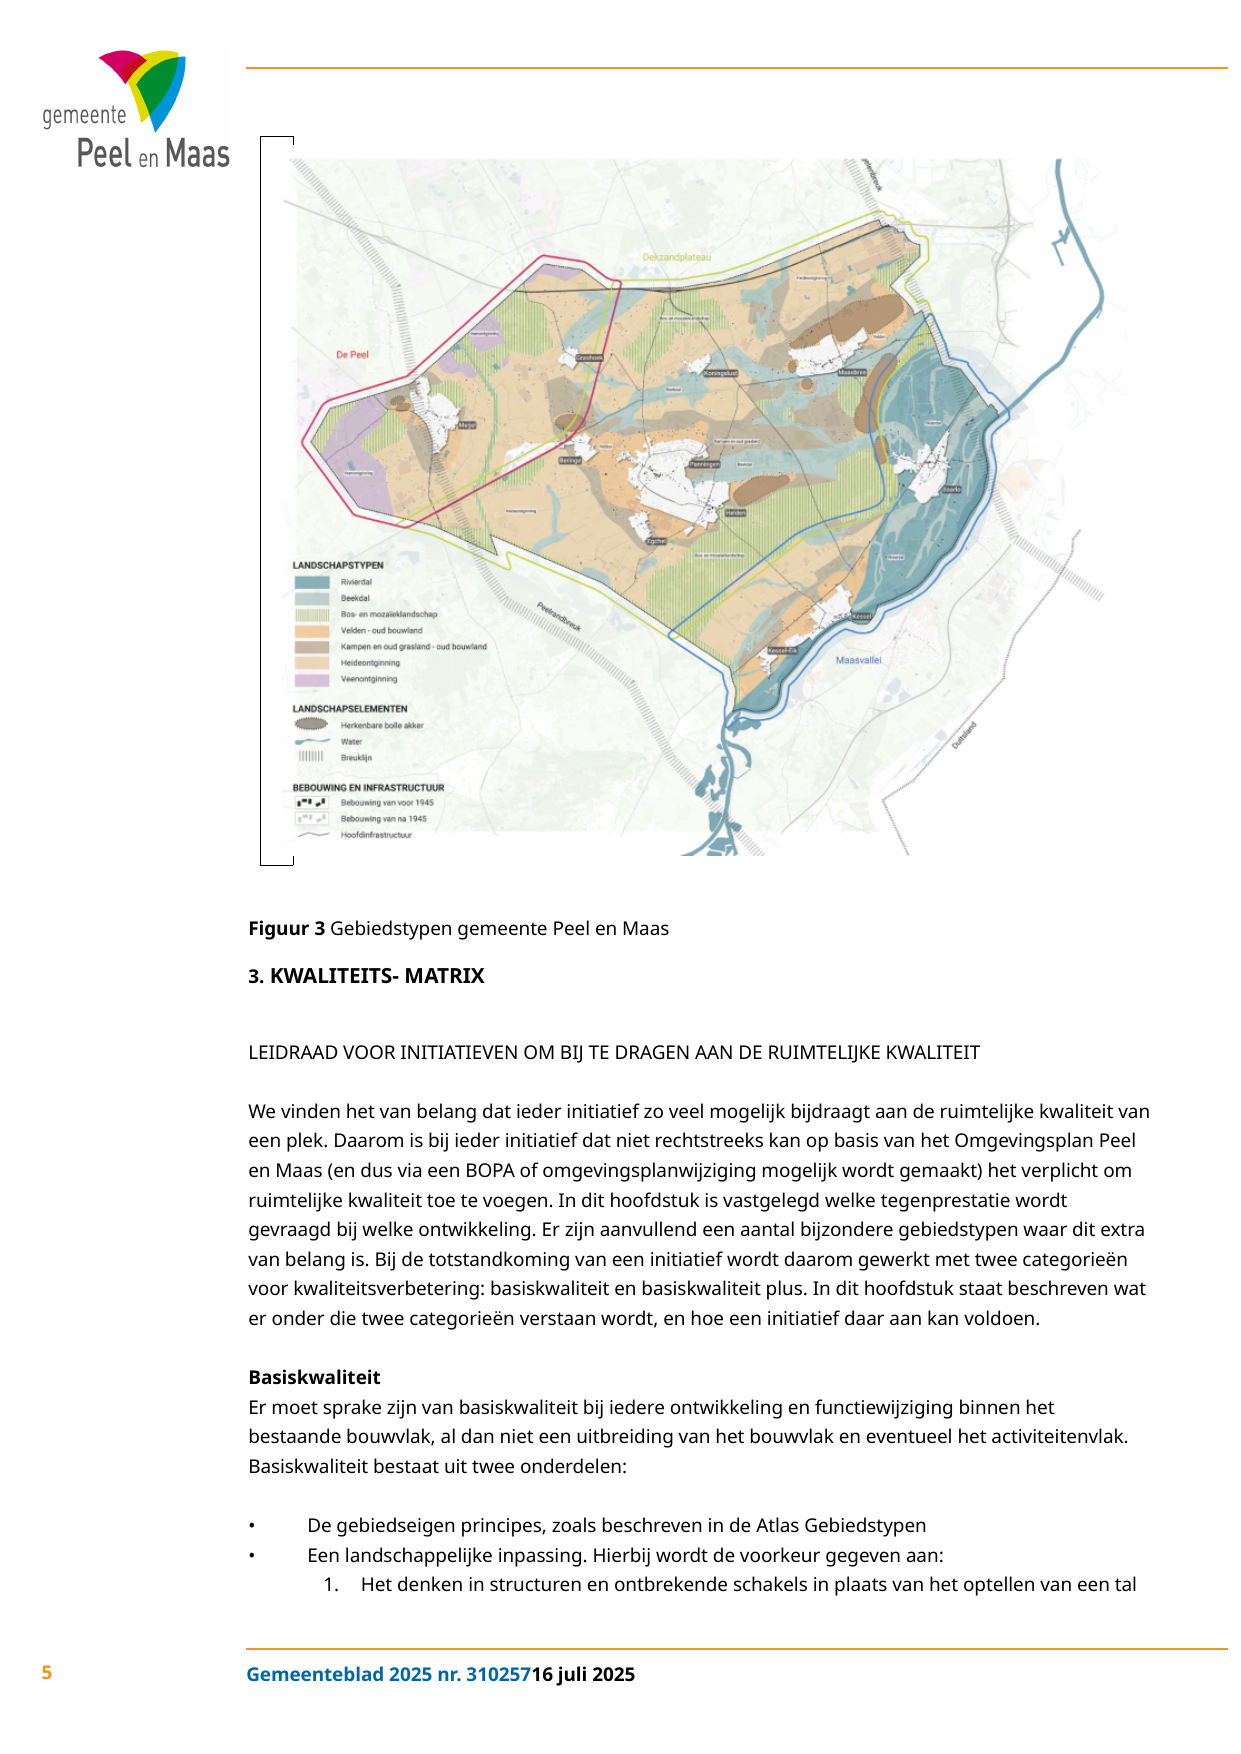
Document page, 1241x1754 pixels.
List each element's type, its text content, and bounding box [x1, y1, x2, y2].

list Een landschappelijke inpassing. Hierbij wordt de voorkeur gegeven aan: [248, 1542, 1152, 1567]
text Figuur 3 Gebiedstypen gemeente Peel en Maas [248, 916, 1152, 941]
text LEIDRAAD VOOR INITIATIEVEN OM BIJ TE DRAGEN AAN DE RUIMTELIJKE KWALITEIT [248, 1039, 1152, 1064]
text We vinden het van belang dat ieder initiatief zo veel mogelijk bijdraagt aan de ruimtelijke kwaliteit van een plek. Daarom is bij ieder initiatief dat niet rechtstreeks kan op basis van het Omgevingsplan Peel en Maas (en dus via een BOPA of omgevingsplanwijziging mogelijk wordt gemaakt) het verplicht om ruimtelijke kwaliteit toe te voegen. In dit hoofdstuk is vastgelegd welke tegenprestatie wordt gevraagd bij welke ontwikkeling. Er zijn aanvullend een aantal bijzondere gebiedstypen waar dit extra van belang is. Bij de totstandkoming van een initiatief wordt daarom gewerkt met twee categorieën voor kwaliteitsverbetering: basiskwaliteit en basiskwaliteit plus. In dit hoofdstuk staat beschreven wat er onder die twee categorieën verstaan wordt, en hoe een initiatief daar aan kan voldoen. [248, 1098, 1152, 1331]
text Basiskwaliteit bestaat uit twee onderdelen: [248, 1453, 1152, 1479]
picture [268, 145, 1155, 856]
text Basiskwaliteit [248, 1364, 1152, 1390]
list De gebiedseigen principes, zoals beschreven in de Atlas Gebiedstypen [248, 1512, 1152, 1538]
text Er moet sprake zijn van basiskwaliteit bij iedere ontwikkeling en functiewijziging binnen het bestaande bouwvlak, al dan niet een uitbreiding van het bouwvlak en eventueel het activiteitenvlak. [248, 1394, 1152, 1449]
text 3. KWALITEITS- MATRIX [248, 961, 1152, 989]
picture [41, 47, 231, 172]
list Het denken in structuren en ontbrekende schakels in plaats van het optellen van een tal [323, 1571, 1152, 1597]
